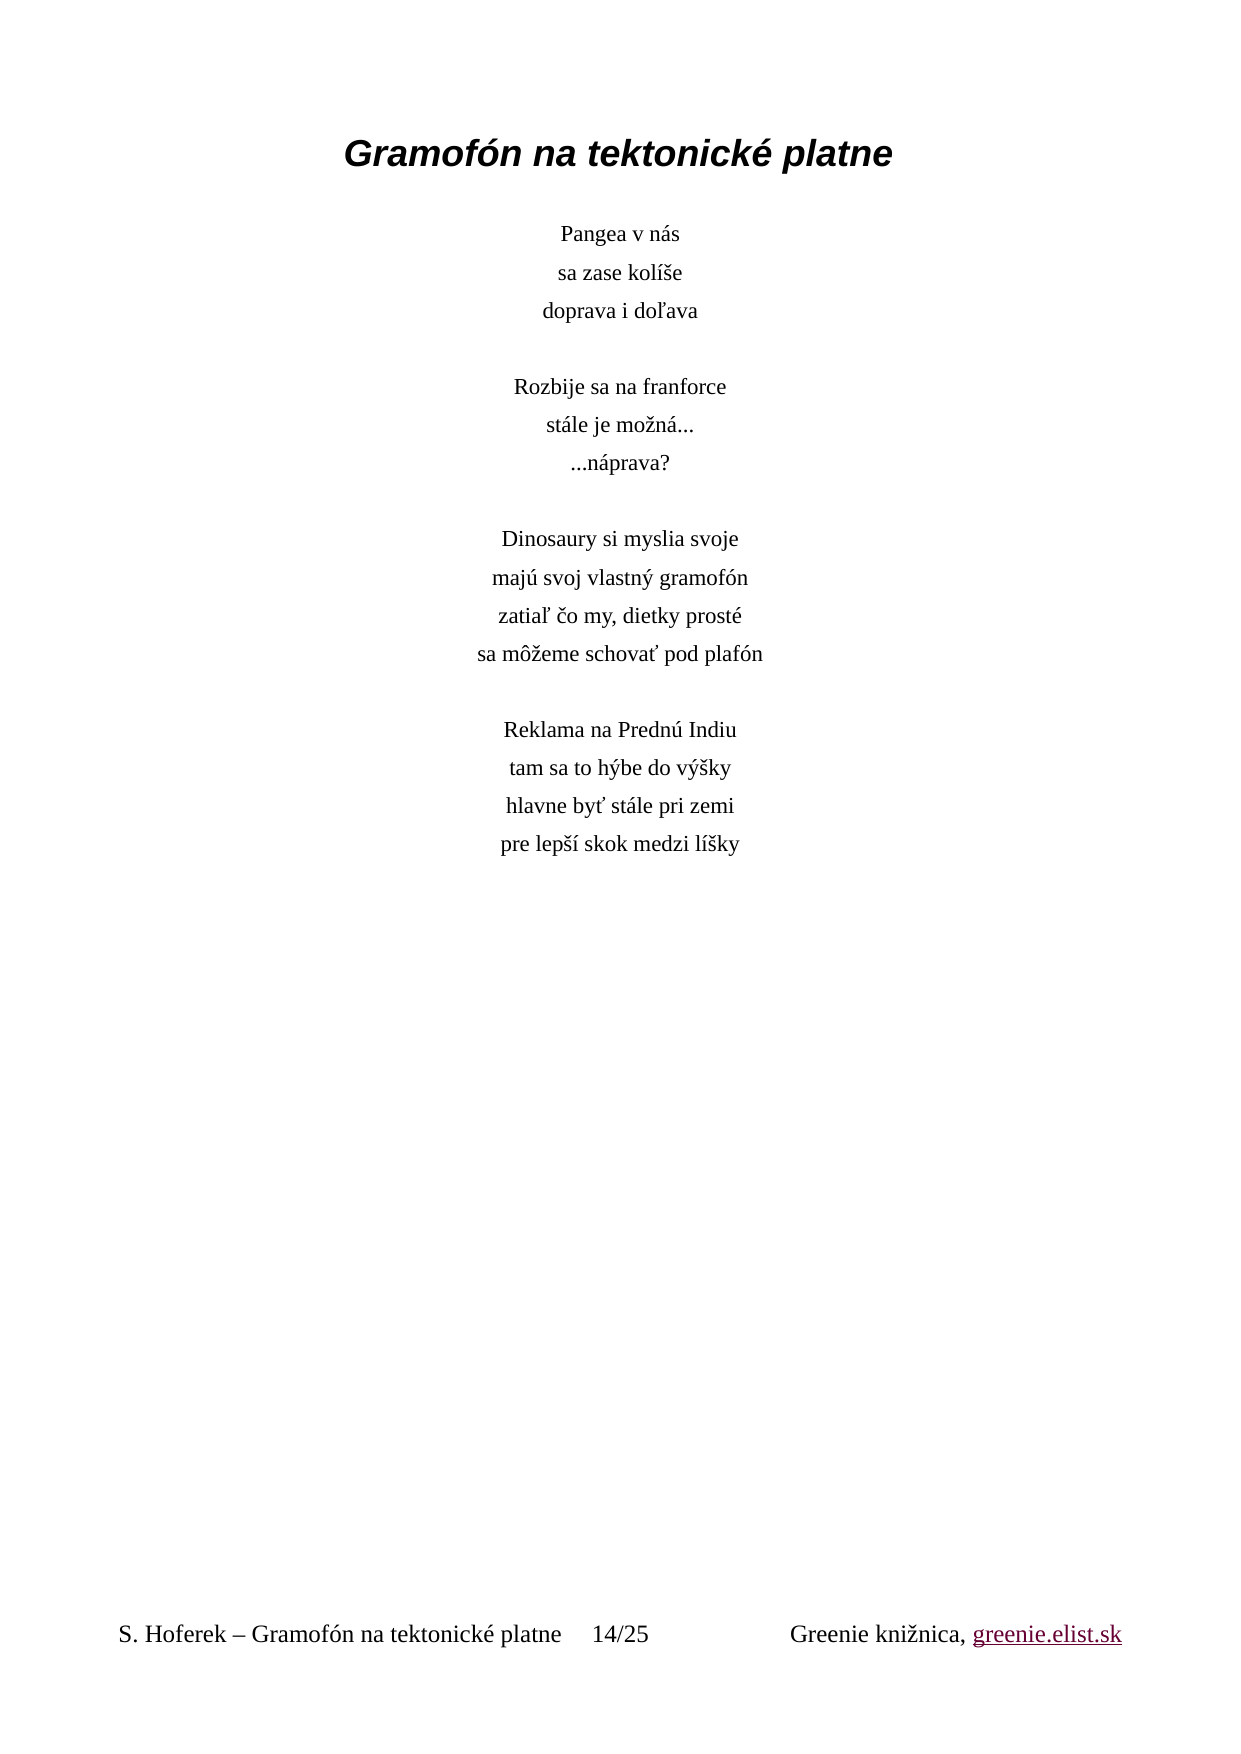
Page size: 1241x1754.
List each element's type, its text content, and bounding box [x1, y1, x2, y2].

text doprava i doľava [106, 297, 1134, 323]
text zatiaľ čo my, dietky prosté [106, 602, 1134, 628]
text hlavne byť stále pri zemi [106, 792, 1134, 819]
text sa zase kolíše [106, 259, 1134, 285]
text Pangea v nás [106, 221, 1134, 247]
text sa môžeme schovať pod plafón [106, 640, 1134, 666]
text Rozbije sa na franforce [106, 373, 1134, 399]
text Dinosaury si myslia svoje [106, 526, 1134, 552]
text majú svoj vlastný gramofón [106, 564, 1134, 590]
text stále je možná... [106, 411, 1134, 437]
text tam sa to hýbe do výšky [106, 754, 1134, 781]
text Reklama na Prednú Indiu [106, 716, 1134, 742]
text ...náprava? [106, 449, 1134, 476]
text pre lepší skok medzi líšky [106, 831, 1134, 857]
subtitle Gramofón na tektonické platne [106, 131, 1134, 174]
